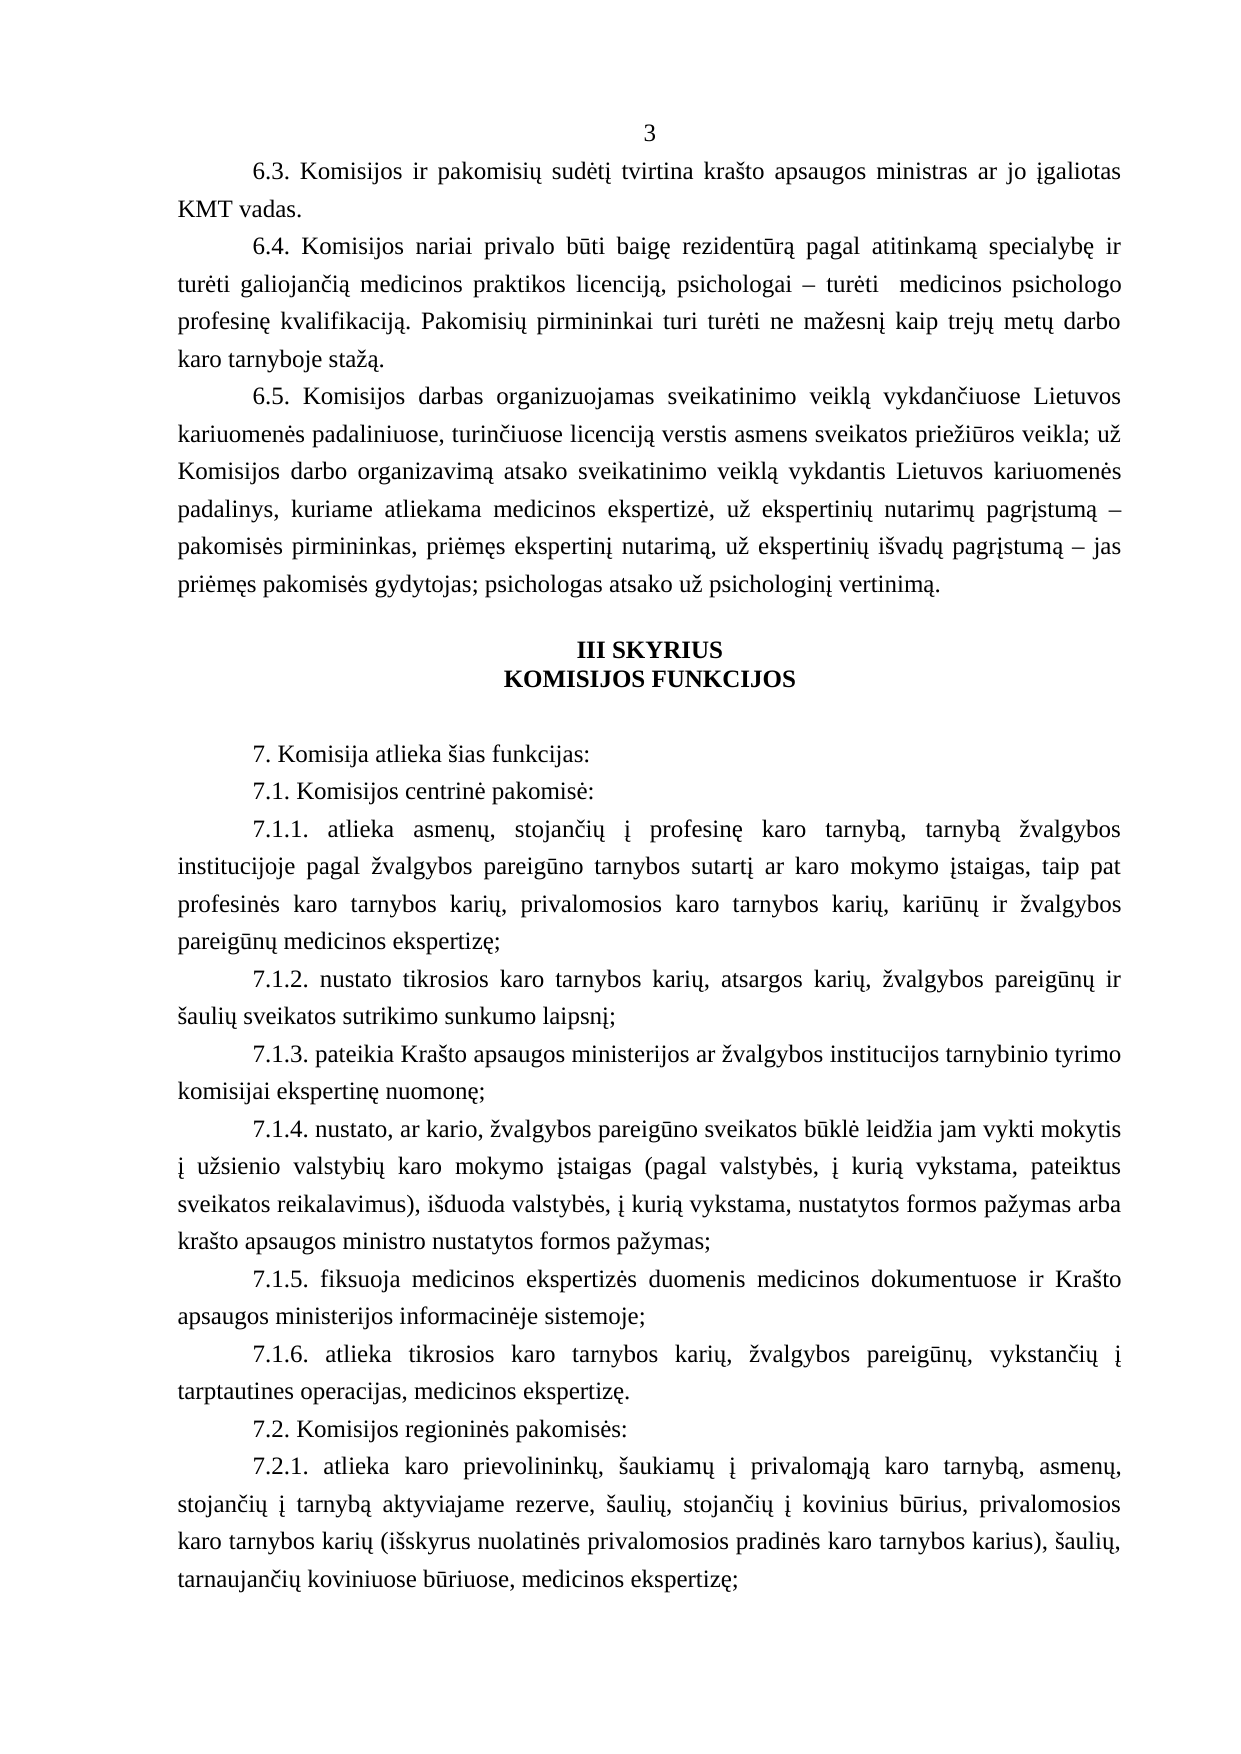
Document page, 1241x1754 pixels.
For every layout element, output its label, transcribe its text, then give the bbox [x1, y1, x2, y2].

text 6.3. Komisijos ir pakomisių sudėtį tvirtina krašto apsaugos ministras ar jo įgaliotas KMT vadas. [177, 148, 1122, 223]
text 7.1.6. atlieka tikrosios karo tarnybos karių, žvalgybos pareigūnų, vykstančių į tarptautines operacijas, medicinos ekspertizę. [177, 1330, 1122, 1405]
text KOMISIJOS FUNKCIJOS [177, 664, 1122, 693]
text 7.1.2. nustato tikrosios karo tarnybos karių, atsargos karių, žvalgybos pareigūnų ir šaulių sveikatos sutrikimo sunkumo laipsnį; [177, 955, 1122, 1030]
text III SKYRIUS [177, 635, 1122, 664]
text 6.5. Komisijos darbas organizuojamas sveikatinimo veiklą vykdančiuose Lietuvos kariuomenės padaliniuose, turinčiuose licenciją verstis asmens sveikatos priežiūros veikla; už Komisijos darbo organizavimą atsako sveikatinimo veiklą vykdantis Lietuvos kariuomenės padalinys, kuriame atliekama medicinos ekspertizė, už ekspertinių nutarimų pagrįstumą – pakomisės pirmininkas, priėmęs ekspertinį nutarimą, už ekspertinių išvadų pagrįstumą – jas priėmęs pakomisės gydytojas; psichologas atsako už psichologinį vertinimą. [177, 373, 1122, 598]
text 7.1.5. fiksuoja medicinos ekspertizės duomenis medicinos dokumentuose ir Krašto apsaugos ministerijos informacinėje sistemoje; [177, 1255, 1122, 1330]
text 6.4. Komisijos nariai privalo būti baigę rezidentūrą pagal atitinkamą specialybę ir turėti galiojančią medicinos praktikos licenciją, psichologai – turėti medicinos psichologo profesinę kvalifikaciją. Pakomisių pirmininkai turi turėti ne mažesnį kaip trejų metų darbo karo tarnyboje stažą. [177, 223, 1122, 373]
text 7.1. Komisijos centrinė pakomisė: [177, 768, 1122, 805]
text 7.2.1. atlieka karo prievolininkų, šaukiamų į privalomąją karo tarnybą, asmenų, stojančių į tarnybą aktyviajame rezerve, šaulių, stojančių į kovinius būrius, privalomosios karo tarnybos karių (išskyrus nuolatinės privalomosios pradinės karo tarnybos karius), šaulių, tarnaujančių koviniuose būriuose, medicinos ekspertizę; [177, 1443, 1122, 1593]
text 7.1.3. pateikia Krašto apsaugos ministerijos ar žvalgybos institucijos tarnybinio tyrimo komisijai ekspertinę nuomonę; [177, 1030, 1122, 1105]
text 7. Komisija atlieka šias funkcijas: [177, 730, 1122, 768]
text 7.1.4. nustato, ar kario, žvalgybos pareigūno sveikatos būklė leidžia jam vykti mokytis į užsienio valstybių karo mokymo įstaigas (pagal valstybės, į kurią vykstama, pateiktus sveikatos reikalavimus), išduoda valstybės, į kurią vykstama, nustatytos formos pažymas arba krašto apsaugos ministro nustatytos formos pažymas; [177, 1105, 1122, 1255]
text 7.2. Komisijos regioninės pakomisės: [177, 1405, 1122, 1443]
text 7.1.1. atlieka asmenų, stojančių į profesinę karo tarnybą, tarnybą žvalgybos institucijoje pagal žvalgybos pareigūno tarnybos sutartį ar karo mokymo įstaigas, taip pat profesinės karo tarnybos karių, privalomosios karo tarnybos karių, kariūnų ir žvalgybos pareigūnų medicinos ekspertizę; [177, 805, 1122, 955]
